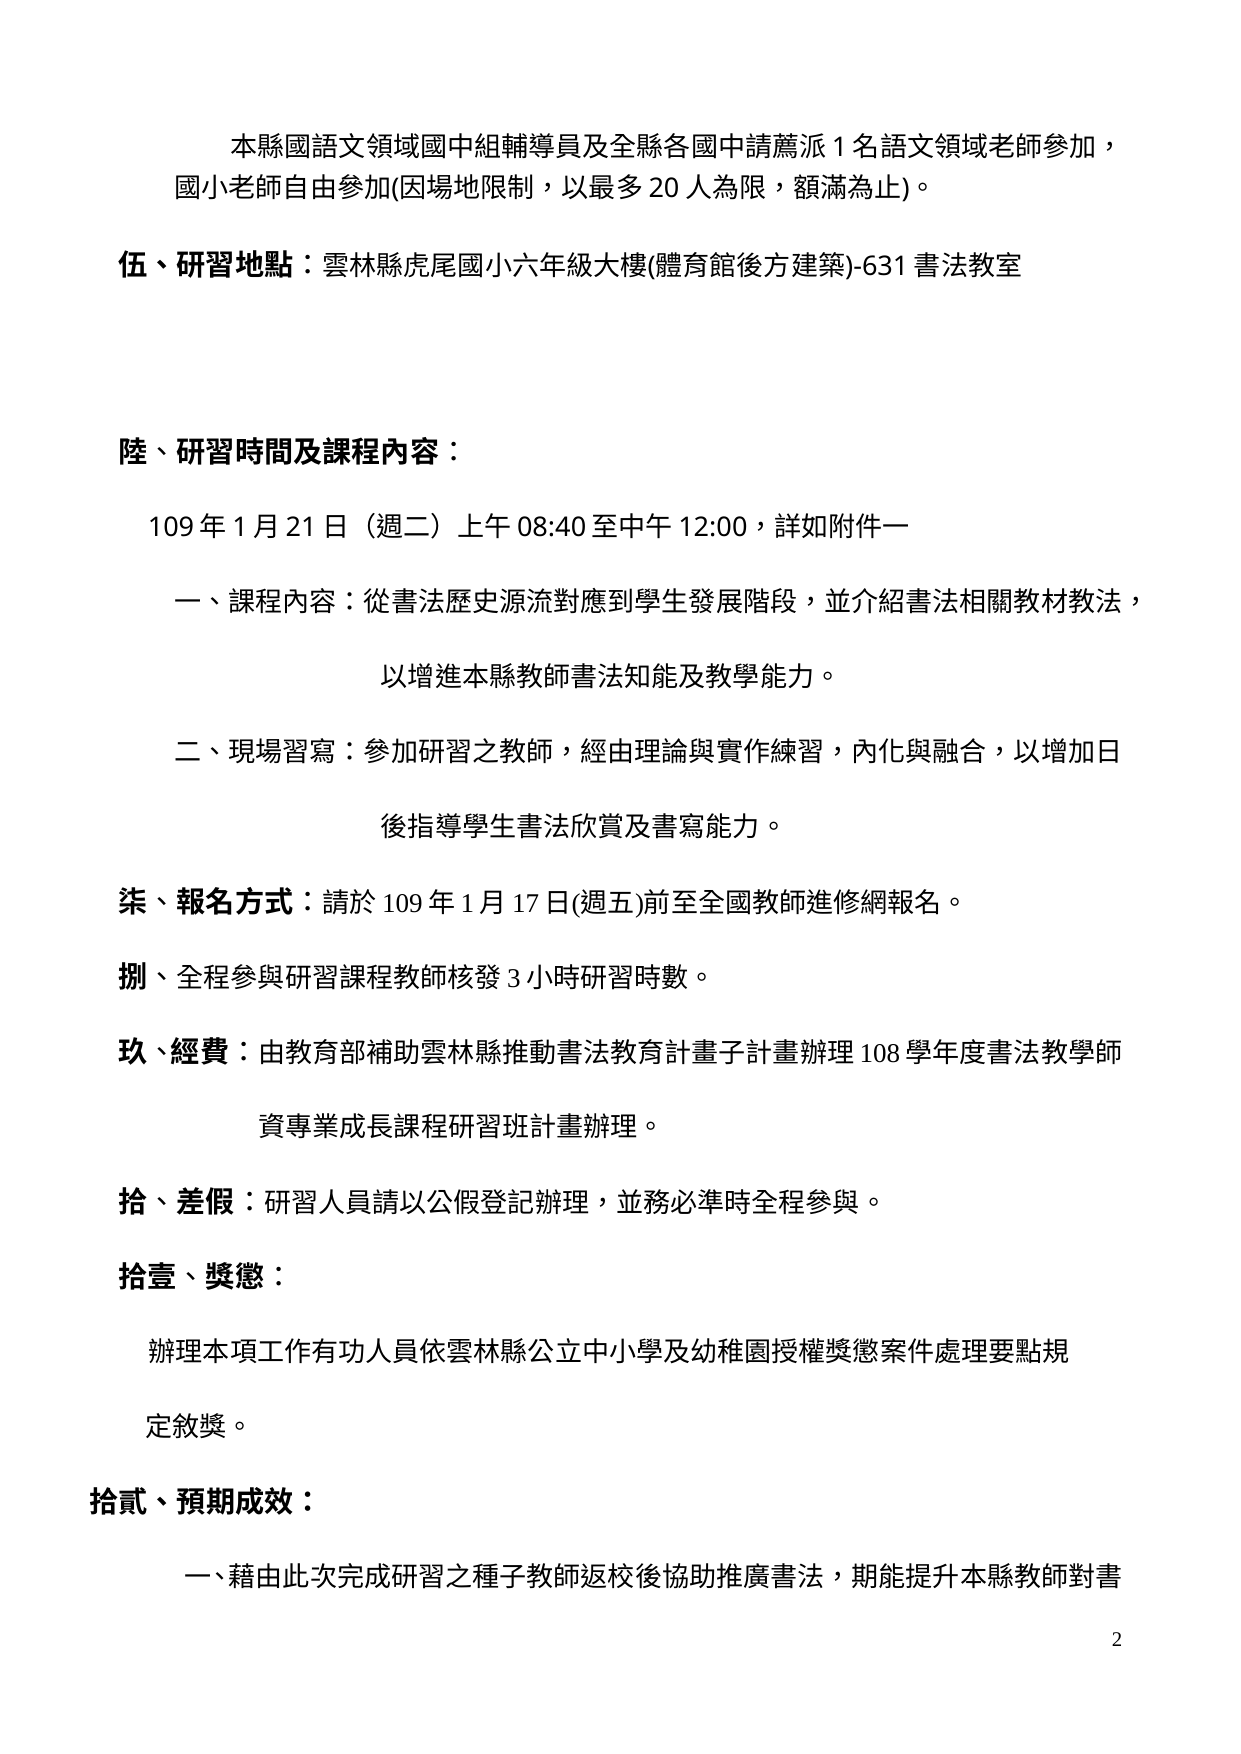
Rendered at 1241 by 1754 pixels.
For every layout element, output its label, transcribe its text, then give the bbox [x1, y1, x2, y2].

text 二、現場習寫：參加研習之教師，經由理論與實作練習，內化與融合，以增加日後指導學生書法欣賞及書寫能力。 [174, 712, 1122, 862]
text 本縣國語文領域國中組輔導員及全縣各國中請薦派1名語文領域老師參加，國小老師自由參加(因場地限制，以最多20人為限，額滿為止)。 [174, 123, 1122, 206]
text 陸、研習時間及課程內容： [118, 412, 1122, 487]
text 拾壹、獎懲： [118, 1237, 1122, 1312]
text 辦理本項工作有功人員依雲林縣公立中小學及幼稚園授權獎懲案件處理要點規 [118, 1312, 1122, 1387]
text 捌、全程參與研習課程教師核發3小時研習時數。 [118, 937, 1122, 1012]
text 伍、研習地點：雲林縣虎尾國小六年級大樓(體育館後方建築)-631書法教室 [118, 225, 1122, 300]
text 拾貳、預期成效： [62, 1462, 1122, 1537]
text 拾、差假：研習人員請以公假登記辦理，並務必準時全程參與。 [118, 1162, 1122, 1237]
text 109年1月21日（週二）上午08:40至中午12:00，詳如附件一 [118, 487, 1122, 562]
text 一、藉由此次完成研習之種子教師返校後協助推廣書法，期能提升本縣教師對書 [184, 1537, 1122, 1612]
text 一、課程內容：從書法歷史源流對應到學生發展階段，並介紹書法相關教材教法，以增進本縣教師書法知能及教學能力。 [174, 562, 1122, 712]
text 柒、報名方式：請於109年1月17日(週五)前至全國教師進修網報名。 [118, 862, 1122, 937]
text 玖、經費：由教育部補助雲林縣推動書法教育計畫子計畫辦理108學年度書法教學師資專業成長課程研習班計畫辦理。 [118, 1012, 1122, 1162]
text 定敘獎。 [118, 1387, 1122, 1462]
